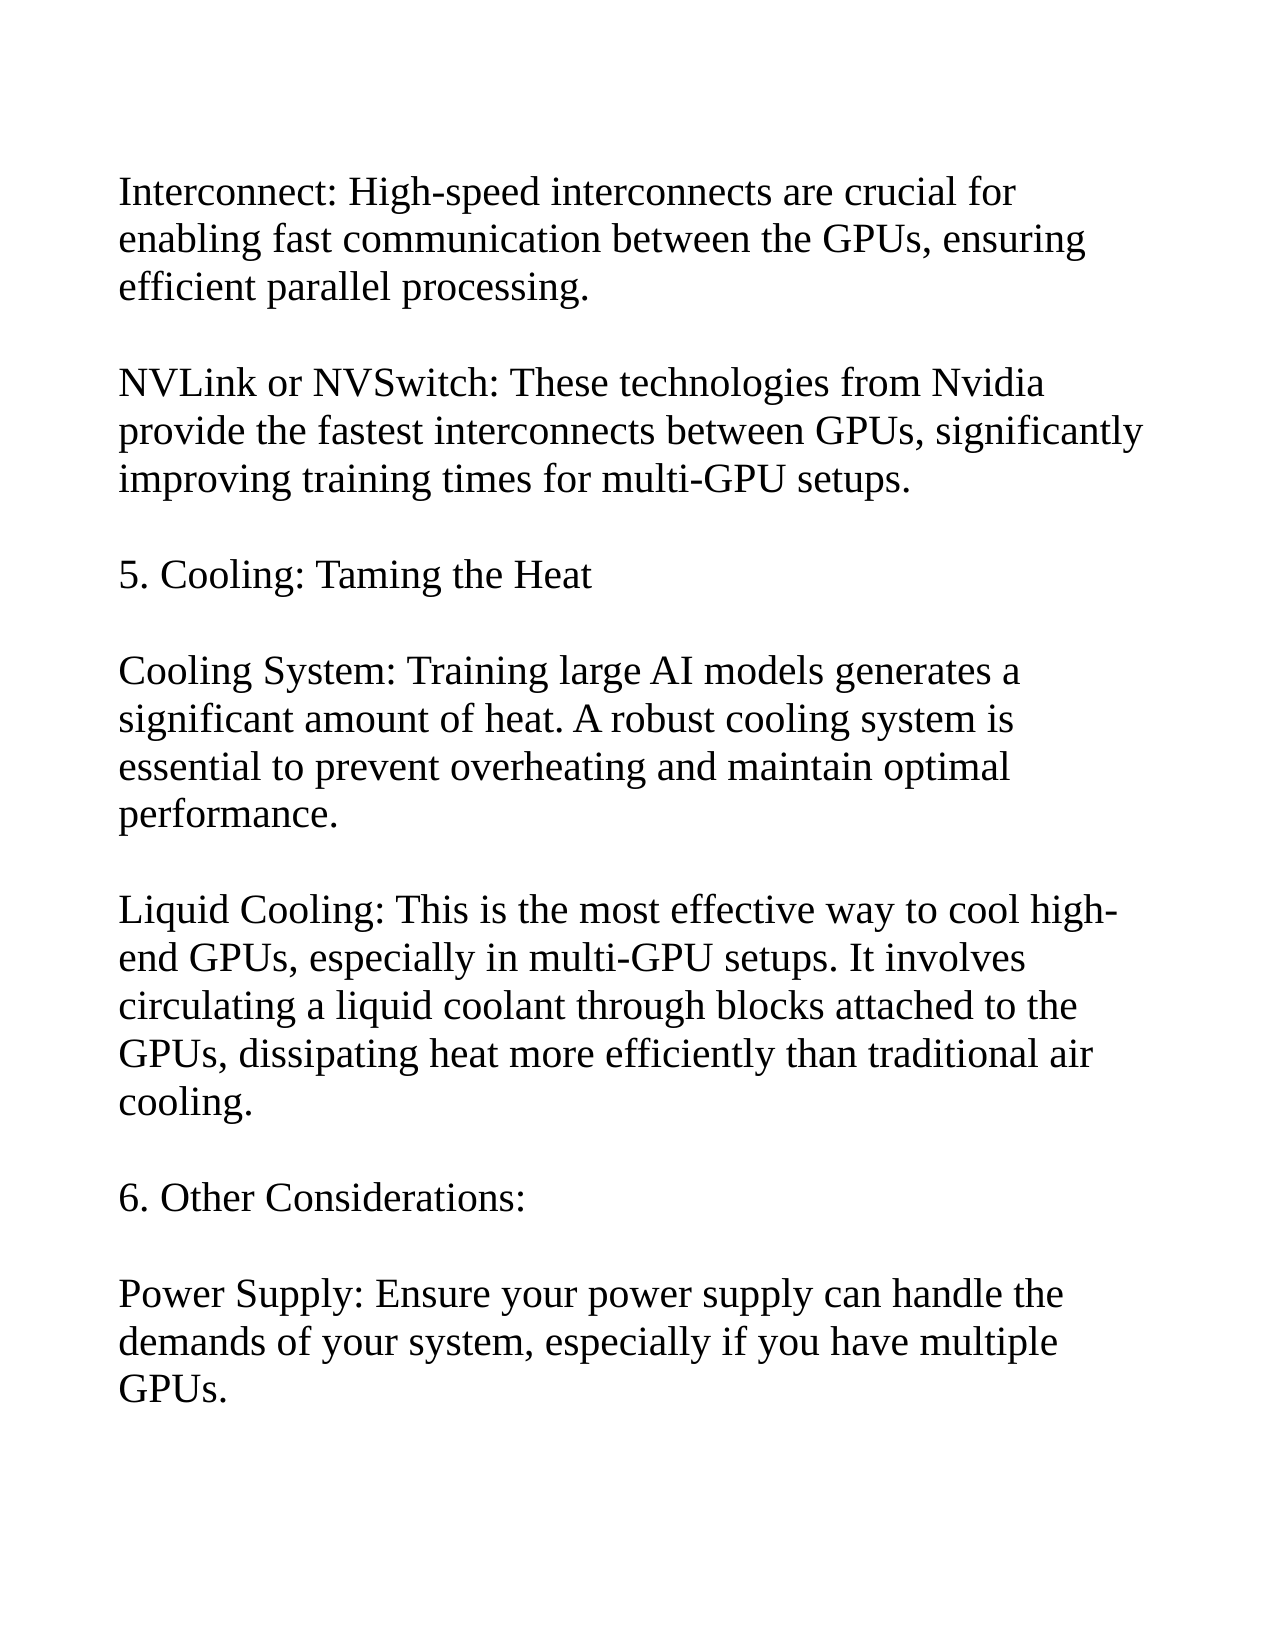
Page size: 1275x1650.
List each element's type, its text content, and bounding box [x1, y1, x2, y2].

text 5. Cooling: Taming the Heat [118, 549, 1157, 597]
text Cooling System: Training large AI models generates a significant amount of heat. A robust cooling system is essential to prevent overheating and maintain optimal performance. [118, 645, 1157, 837]
text NVLink or NVSwitch: These technologies from Nvidia provide the fastest interconnects between GPUs, significantly improving training times for multi-GPU setups. [118, 358, 1157, 501]
text Interconnect: High-speed interconnects are crucial for enabling fast communication between the GPUs, ensuring efficient parallel processing. [118, 166, 1157, 310]
text Liquid Cooling: This is the most effective way to cool high-end GPUs, especially in multi-GPU setups. It involves circulating a liquid coolant through blocks attached to the GPUs, dissipating heat more efficiently than traditional air cooling. [118, 885, 1157, 1124]
text 6. Other Considerations: [118, 1172, 1157, 1220]
text Power Supply: Ensure your power supply can handle the demands of your system, especially if you have multiple GPUs. [118, 1268, 1157, 1412]
